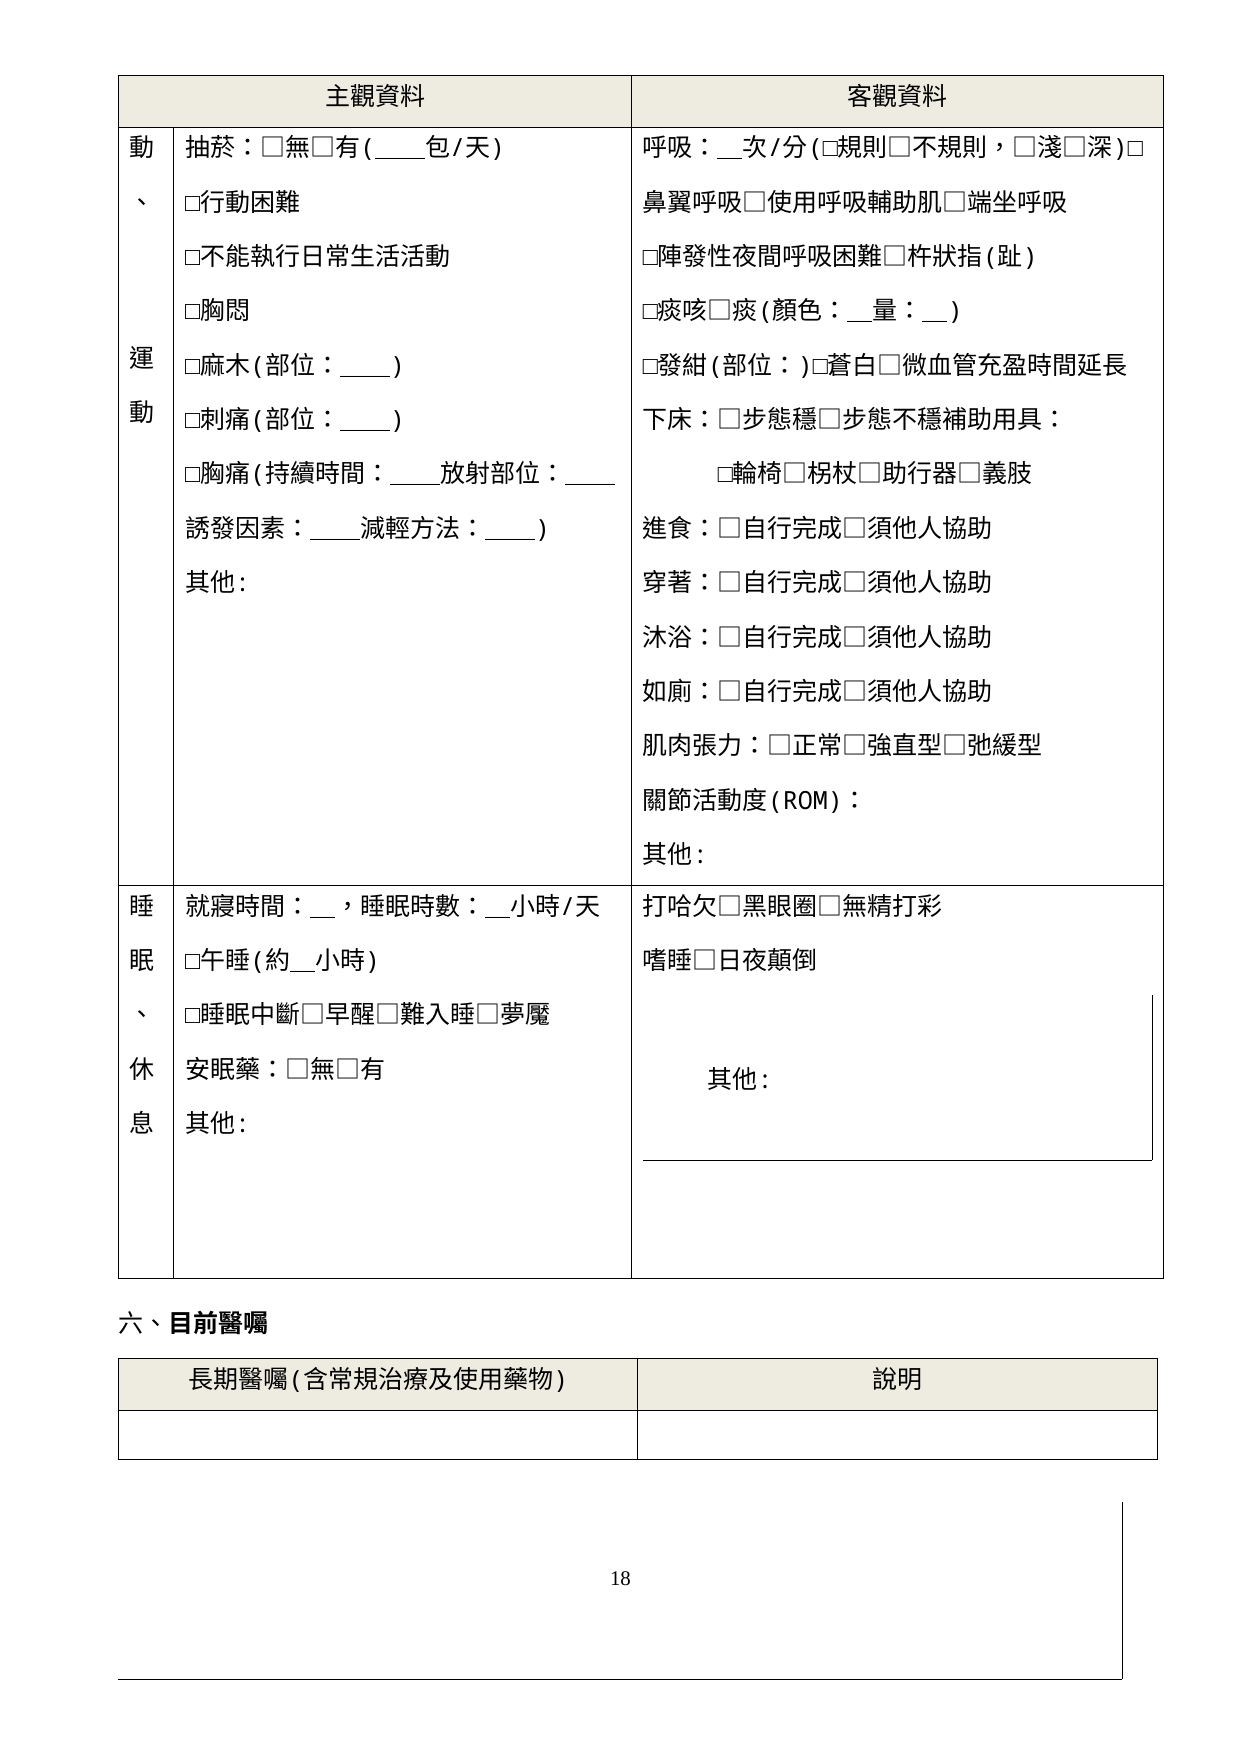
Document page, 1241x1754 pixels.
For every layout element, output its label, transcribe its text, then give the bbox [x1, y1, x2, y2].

table_cell [638, 1411, 1157, 1459]
text 六、目前醫囑 [118, 1304, 1122, 1340]
table_header 主觀資料 [119, 76, 631, 127]
table_header 客觀資料 [632, 76, 1163, 127]
table_cell 就寢時間：＿，睡眠時數：＿小時/天 □午睡(約＿小時) □睡眠中斷□早醒□難入睡□夢魘 安眠藥：□無□有 其他: [174, 886, 631, 1278]
table_cell 呼吸：＿次/分(□規則□不規則，□淺□深)□鼻翼呼吸□使用呼吸輔助肌□端坐呼吸 □陣發性夜間呼吸困難□杵狀指(趾) □痰咳□痰(顏色：＿量：＿) □發紺(部位：)□蒼白□微血管充盈時間延長 下床：□步態穩□步態不穩補助用具： □輪椅□柺杖□助行器□義肢 進食：□自行完成□須他人協助 穿著：□自行完成□須他人協助 沐浴：□自行完成□須他人協助 如廁：□自行完成□須他人協助 肌肉張力：□正常□強直型□弛緩型 關節活動度(ROM)： 其他: [632, 128, 1163, 885]
table_cell 睡 眠 、 休 息 [119, 886, 173, 1278]
table_cell 打哈欠□黑眼圈□無精打彩 嗜睡□日夜顛倒 其他: [632, 886, 1163, 1278]
table_cell [119, 1411, 637, 1459]
table_header 說明 [638, 1359, 1157, 1410]
table_cell 動 、 運 動 [119, 128, 173, 885]
table_header 長期醫囑(含常規治療及使用藥物) [119, 1359, 637, 1410]
table_cell 抽菸：□無□有(＿＿包/天) □行動困難 □不能執行日常生活活動 □胸悶 □麻木(部位：＿＿) □刺痛(部位：＿＿) □胸痛(持續時間：＿＿放射部位：＿＿誘發因素：＿＿減輕方法：＿＿) 其他: [174, 128, 631, 885]
